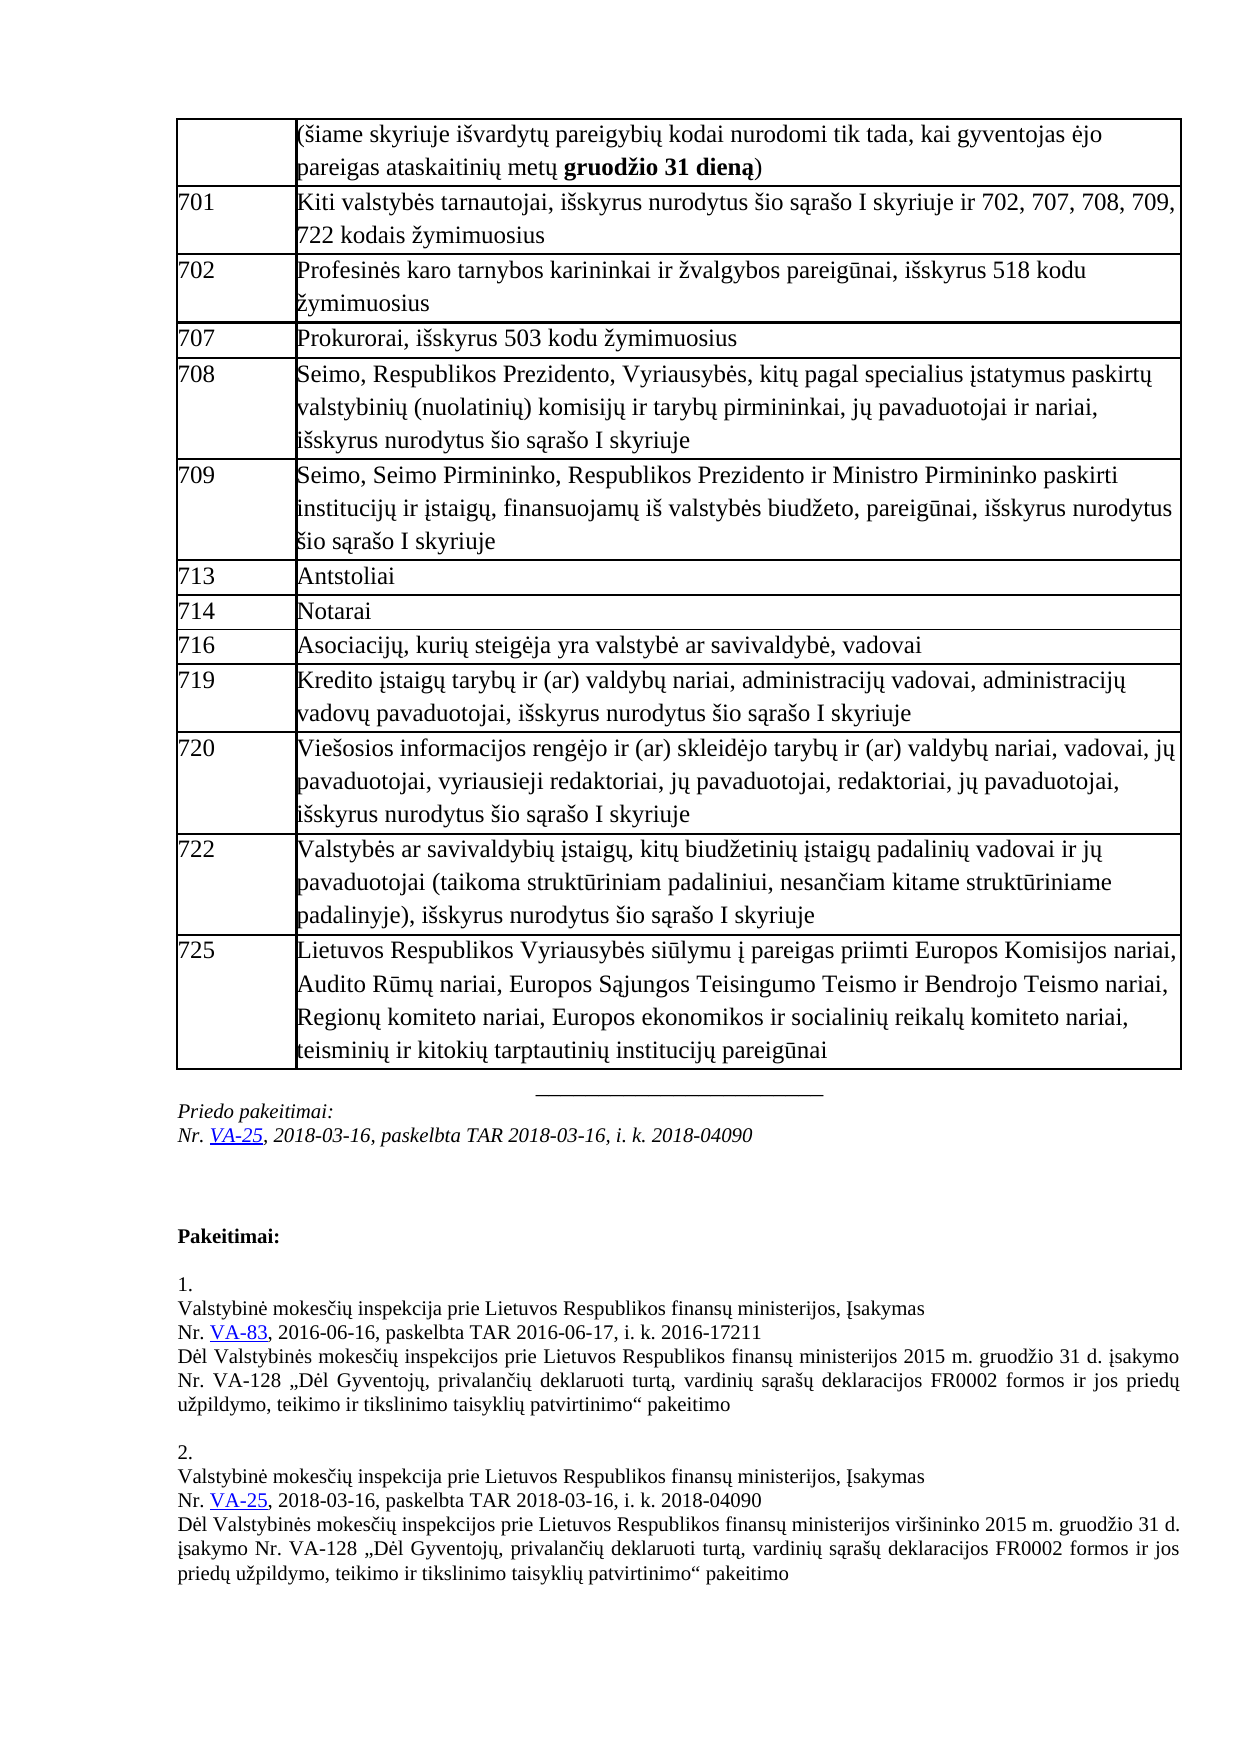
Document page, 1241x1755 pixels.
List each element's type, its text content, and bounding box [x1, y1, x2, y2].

table_cell Kiti valstybės tarnautojai, išskyrus nurodytus šio sąrašo I skyriuje ir 702, 707, 708, 709, 722 kodais žymimuosius [298, 187, 1180, 253]
table_cell 708 [178, 359, 295, 458]
table_cell 719 [178, 665, 295, 731]
table_cell Profesinės karo tarnybos karininkai ir žvalgybos pareigūnai, išskyrus 518 kodu žymimuosius [298, 255, 1180, 321]
text Pakeitimai: [177, 1223, 1181, 1248]
text Dėl Valstybinės mokesčių inspekcijos prie Lietuvos Respublikos finansų ministerijos 2015 m. gruodžio 31 d. įsakymo Nr. VA-128 „Dėl Gyventojų, privalančių deklaruoti turtą, vardinių sąrašų deklaracijos FR0002 formos ir jos priedų užpildymo, teikimo ir tikslinimo taisyklių patvirtinimo“ pakeitimo [177, 1344, 1181, 1416]
text Nr. VA-25, 2018-03-16, paskelbta TAR 2018-03-16, i. k. 2018-04090 [177, 1488, 1181, 1512]
text Nr. VA-83, 2016-06-16, paskelbta TAR 2016-06-17, i. k. 2016-17211 [177, 1320, 1181, 1344]
table_cell 713 [178, 561, 295, 594]
table_cell Notarai [298, 596, 1180, 629]
table_cell 722 [178, 835, 295, 933]
table_cell 725 [178, 936, 295, 1068]
text Valstybinė mokesčių inspekcija prie Lietuvos Respublikos finansų ministerijos, Įsakymas [177, 1296, 1181, 1320]
table_cell 714 [178, 596, 295, 629]
text _______________________ [177, 1070, 1181, 1098]
table_cell [178, 120, 295, 185]
text 2. [177, 1440, 1181, 1464]
table_cell Viešosios informacijos rengėjo ir (ar) skleidėjo tarybų ir (ar) valdybų nariai, vadovai, jų pavaduotojai, vyriausieji redaktoriai, jų pavaduotojai, redaktoriai, jų pavaduotojai, išskyrus nurodytus šio sąrašo I skyriuje [298, 733, 1180, 832]
text Dėl Valstybinės mokesčių inspekcijos prie Lietuvos Respublikos finansų ministerijos viršininko 2015 m. gruodžio 31 d. įsakymo Nr. VA-128 „Dėl Gyventojų, privalančių deklaruoti turtą, vardinių sąrašų deklaracijos FR0002 formos ir jos priedų užpildymo, teikimo ir tikslinimo taisyklių patvirtinimo“ pakeitimo [177, 1512, 1181, 1584]
table_cell Lietuvos Respublikos Vyriausybės siūlymu į pareigas priimti Europos Komisijos nariai, Audito Rūmų nariai, Europos Sąjungos Teisingumo Teismo ir Bendrojo Teismo nariai, Regionų komiteto nariai, Europos ekonomikos ir socialinių reikalų komiteto nariai, teisminių ir kitokių tarptautinių institucijų pareigūnai [298, 936, 1180, 1068]
text Nr. VA-25, 2018-03-16, paskelbta TAR 2018-03-16, i. k. 2018-04090 [177, 1123, 1181, 1147]
table_cell 716 [178, 630, 295, 663]
table_cell Seimo, Seimo Pirmininko, Respublikos Prezidento ir Ministro Pirmininko paskirti institucijų ir įstaigų, finansuojamų iš valstybės biudžeto, pareigūnai, išskyrus nurodytus šio sąrašo I skyriuje [298, 460, 1180, 559]
table_cell 709 [178, 460, 295, 559]
table_cell Prokurorai, išskyrus 503 kodu žymimuosius [298, 324, 1180, 357]
table_cell Kredito įstaigų tarybų ir (ar) valdybų nariai, administracijų vadovai, administracijų vadovų pavaduotojai, išskyrus nurodytus šio sąrašo I skyriuje [298, 665, 1180, 731]
table_cell (šiame skyriuje išvardytų pareigybių kodai nurodomi tik tada, kai gyventojas ėjo pareigas ataskaitinių metų gruodžio 31 dieną) [298, 120, 1180, 185]
table_cell Seimo, Respublikos Prezidento, Vyriausybės, kitų pagal specialius įstatymus paskirtų valstybinių (nuolatinių) komisijų ir tarybų pirmininkai, jų pavaduotojai ir nariai, išskyrus nurodytus šio sąrašo I skyriuje [298, 359, 1180, 458]
text 1. [177, 1272, 1181, 1296]
table_cell 702 [178, 255, 295, 321]
text Valstybinė mokesčių inspekcija prie Lietuvos Respublikos finansų ministerijos, Įsakymas [177, 1464, 1181, 1488]
table_cell 701 [178, 187, 295, 253]
table_cell 720 [178, 733, 295, 832]
table_cell Asociacijų, kurių steigėja yra valstybė ar savivaldybė, vadovai [298, 630, 1180, 663]
text Priedo pakeitimai: [177, 1098, 1181, 1123]
table_cell Antstoliai [298, 561, 1180, 594]
table_cell 707 [178, 324, 295, 357]
table_cell Valstybės ar savivaldybių įstaigų, kitų biudžetinių įstaigų padalinių vadovai ir jų pavaduotojai (taikoma struktūriniam padaliniui, nesančiam kitame struktūriniame padalinyje), išskyrus nurodytus šio sąrašo I skyriuje [298, 835, 1180, 933]
